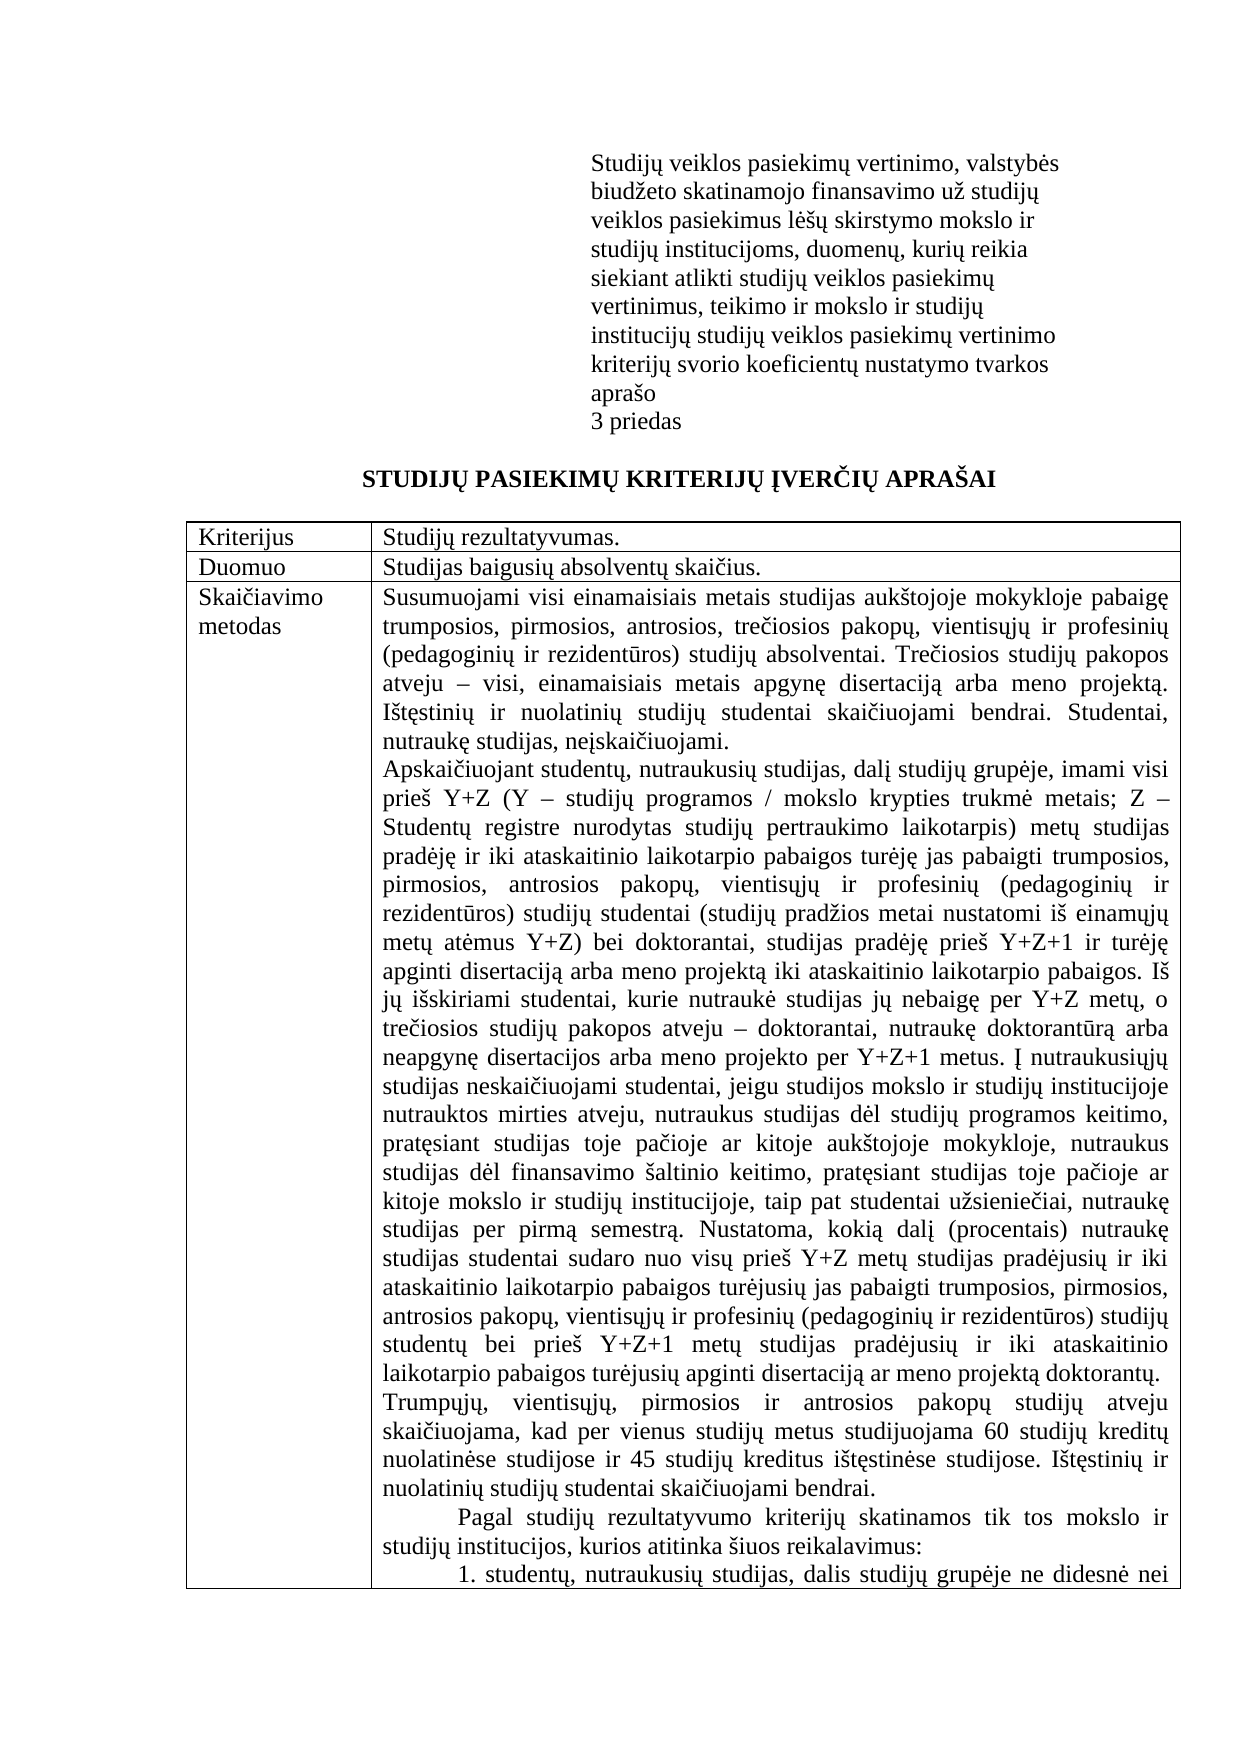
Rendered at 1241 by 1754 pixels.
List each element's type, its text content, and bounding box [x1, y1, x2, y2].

table_cell Duomuo [187, 552, 371, 581]
text 3 priedas [177, 406, 1181, 435]
text institucijų studijų veiklos pasiekimų vertinimo [177, 320, 1181, 349]
table_header Kriterijus [187, 523, 371, 551]
table_cell Susumuojami visi einamaisiais metais studijas aukštojoje mokykloje pabaigę trumposios, pirmosios, antrosios, trečiosios pakopų, vientisųjų ir profesinių (pedagoginių ir rezidentūros) studijų absolventai. Trečiosios studijų pakopos atveju – visi, einamaisiais metais apgynę disertaciją arba meno projektą. Ištęstinių ir nuolatinių studijų studentai skaičiuojami bendrai. Studentai, nutraukę studijas, neįskaičiuojami. Apskaičiuojant studentų, nutraukusių studijas, dalį studijų grupėje, imami visi prieš Y+Z (Y – studijų programos / mokslo krypties trukmė metais; Z – Studentų registre nurodytas studijų pertraukimo laikotarpis) metų studijas pradėję ir iki ataskaitinio laikotarpio pabaigos turėję jas pabaigti trumposios, pirmosios, antrosios pakopų, vientisųjų ir profesinių (pedagoginių ir rezidentūros) studijų studentai (studijų pradžios metai nustatomi iš einamųjų metų atėmus Y+Z) bei doktorantai, studijas pradėję prieš Y+Z+1 ir turėję apginti disertaciją arba meno projektą iki ataskaitinio laikotarpio pabaigos. Iš jų išskiriami studentai, kurie nutraukė studijas jų nebaigę per Y+Z metų, o trečiosios studijų pakopos atveju – doktorantai, nutraukę doktorantūrą arba neapgynę disertacijos arba meno projekto per Y+Z+1 metus. Į nutraukusiųjų studijas neskaičiuojami studentai, jeigu studijos mokslo ir studijų institucijoje nutrauktos mirties atveju, nutraukus studijas dėl studijų programos keitimo, pratęsiant studijas toje pačioje ar kitoje aukštojoje mokykloje, nutraukus studijas dėl finansavimo šaltinio keitimo, pratęsiant studijas toje pačioje ar kitoje mokslo ir studijų institucijoje, taip pat studentai užsieniečiai, nutraukę studijas per pirmą semestrą. Nustatoma, kokią dalį (procentais) nutraukę studijas studentai sudaro nuo visų prieš Y+Z metų studijas pradėjusių ir iki ataskaitinio laikotarpio pabaigos turėjusių jas pabaigti trumposios, pirmosios, antrosios pakopų, vientisųjų ir profesinių (pedagoginių ir rezidentūros) studijų studentų bei prieš Y+Z+1 metų studijas pradėjusių ir iki ataskaitinio laikotarpio pabaigos turėjusių apginti disertaciją ar meno projektą doktorantų. Trumpųjų, vientisųjų, pirmosios ir antrosios pakopų studijų atveju skaičiuojama, kad per vienus studijų metus studijuojama 60 studijų kreditų nuolatinėse studijose ir 45 studijų kreditus ištęstinėse studijose. Ištęstinių ir nuolatinių studijų studentai skaičiuojami bendrai. Pagal studijų rezultatyvumo kriterijų skatinamos tik tos mokslo ir studijų institucijos, kurios atitinka šiuos reikalavimus: 1. studentų, nutraukusių studijas, dalis studijų grupėje ne didesnė nei [372, 582, 1180, 1588]
text vertinimus, teikimo ir mokslo ir studijų [177, 291, 1181, 320]
text siekiant atlikti studijų veiklos pasiekimų [177, 263, 1181, 291]
table_cell Studijas baigusių absolventų skaičius. [372, 552, 1180, 581]
text studijų institucijoms, duomenų, kurių reikia [177, 234, 1181, 263]
table_header Studijų rezultatyvumas. [372, 523, 1180, 551]
table_cell Skaičiavimo metodas [187, 582, 371, 1588]
text biudžeto skatinamojo finansavimo už studijų [177, 176, 1181, 205]
text kriterijų svorio koeficientų nustatymo tvarkos [177, 349, 1181, 378]
text aprašo [177, 378, 1181, 406]
text veiklos pasiekimus lėšų skirstymo mokslo ir [177, 205, 1181, 234]
text STUDIJŲ PASIEKIMŲ KRITERIJŲ ĮVERČIŲ APRAŠAI [177, 464, 1181, 493]
text Studijų veiklos pasiekimų vertinimo, valstybės [177, 148, 1181, 176]
